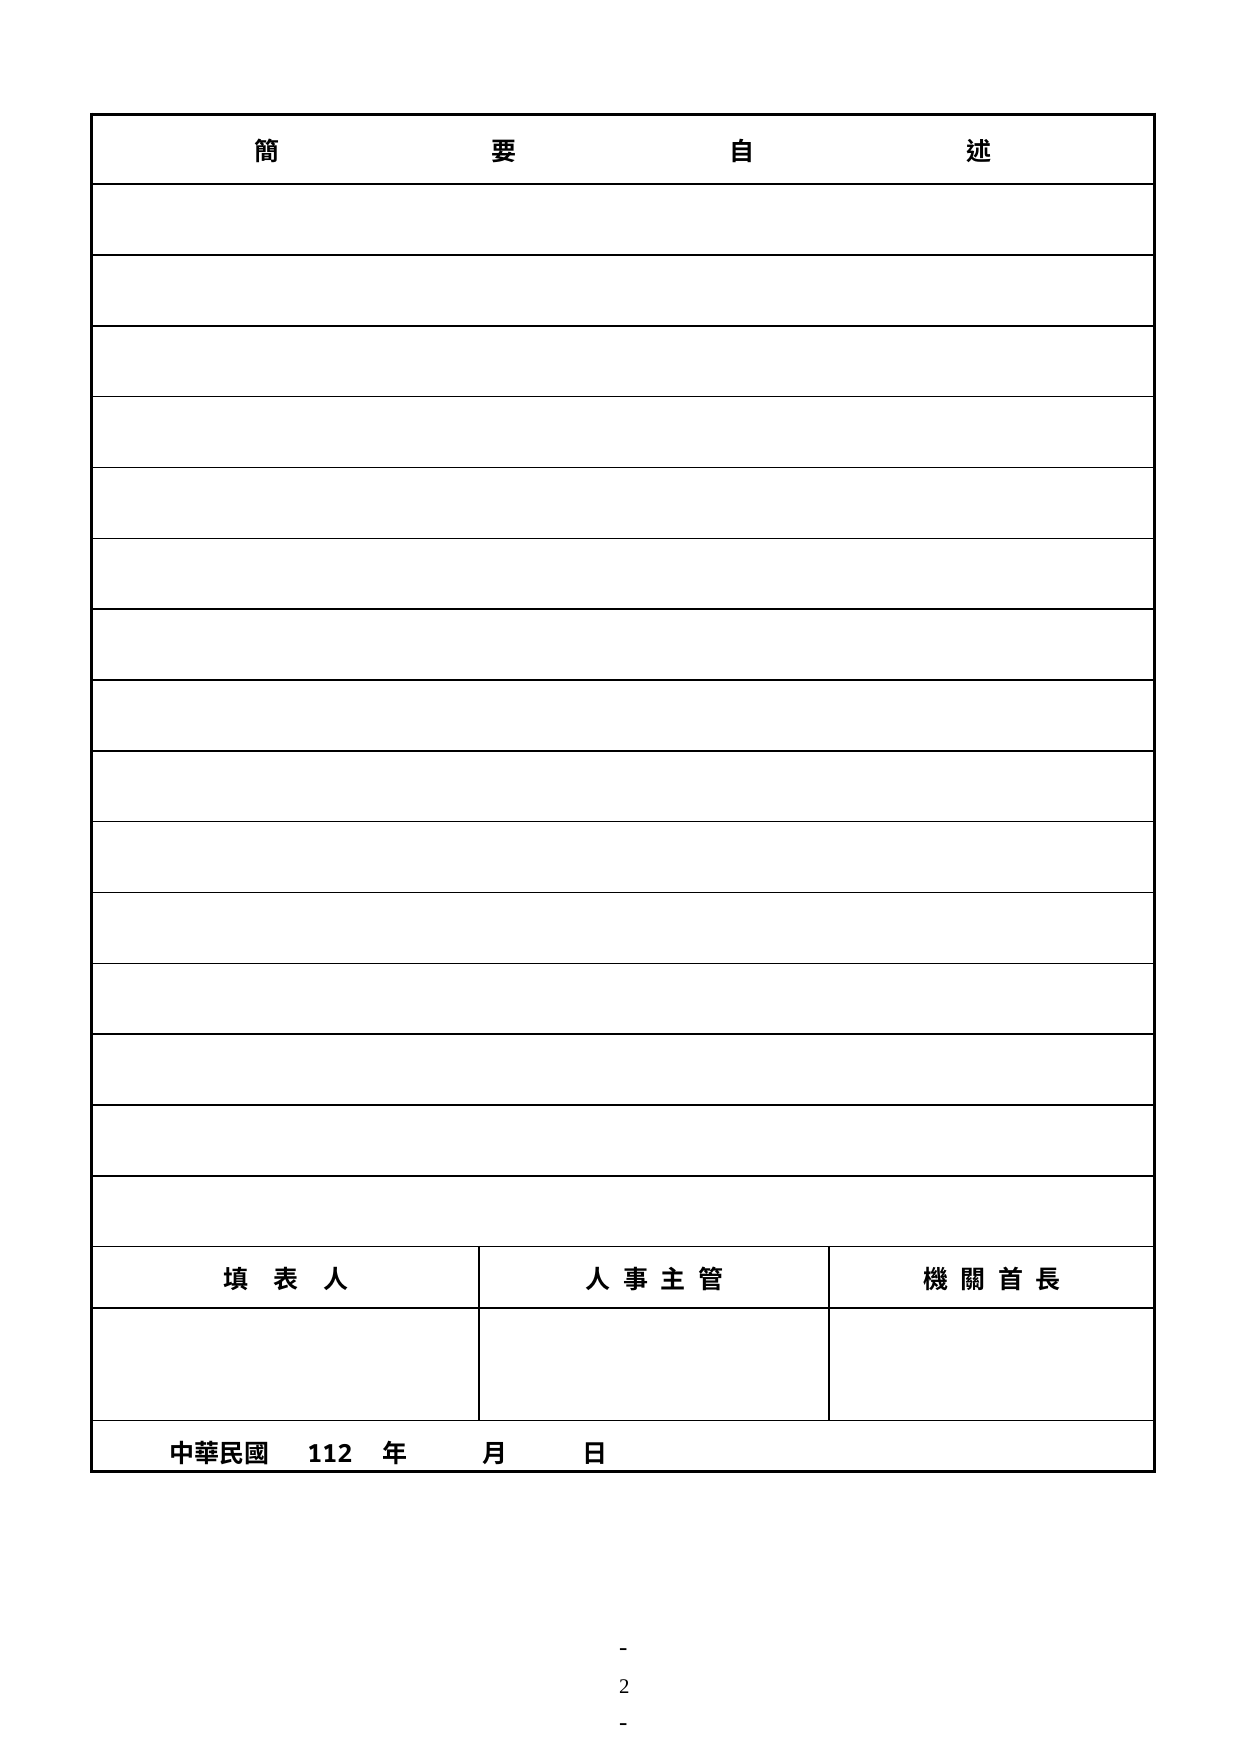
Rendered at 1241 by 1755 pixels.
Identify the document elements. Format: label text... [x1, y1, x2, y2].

table_cell [93, 327, 1153, 396]
table_cell [93, 539, 1153, 608]
table_cell [93, 1106, 1153, 1175]
table_cell [93, 256, 1153, 325]
table_header 簡 要 自 述 [93, 116, 1153, 183]
table_cell [830, 1309, 1153, 1419]
table_cell [93, 822, 1153, 892]
table_cell [93, 610, 1153, 679]
table_cell [93, 185, 1153, 254]
table_cell [93, 1177, 1153, 1246]
table_cell [93, 1309, 478, 1419]
table_cell 中華民國 112 年 月 日 [93, 1421, 1153, 1470]
table_cell 填 表 人 [93, 1247, 478, 1307]
table_cell [93, 468, 1153, 537]
table_cell 機 關 首 長 [830, 1247, 1153, 1307]
table_cell 人 事 主 管 [480, 1247, 828, 1307]
table_cell [93, 752, 1153, 821]
table_cell [93, 893, 1153, 962]
table_cell [93, 964, 1153, 1033]
table_cell [93, 397, 1153, 467]
table_cell [93, 681, 1153, 750]
table_cell [480, 1309, 828, 1419]
table_cell [93, 1035, 1153, 1104]
